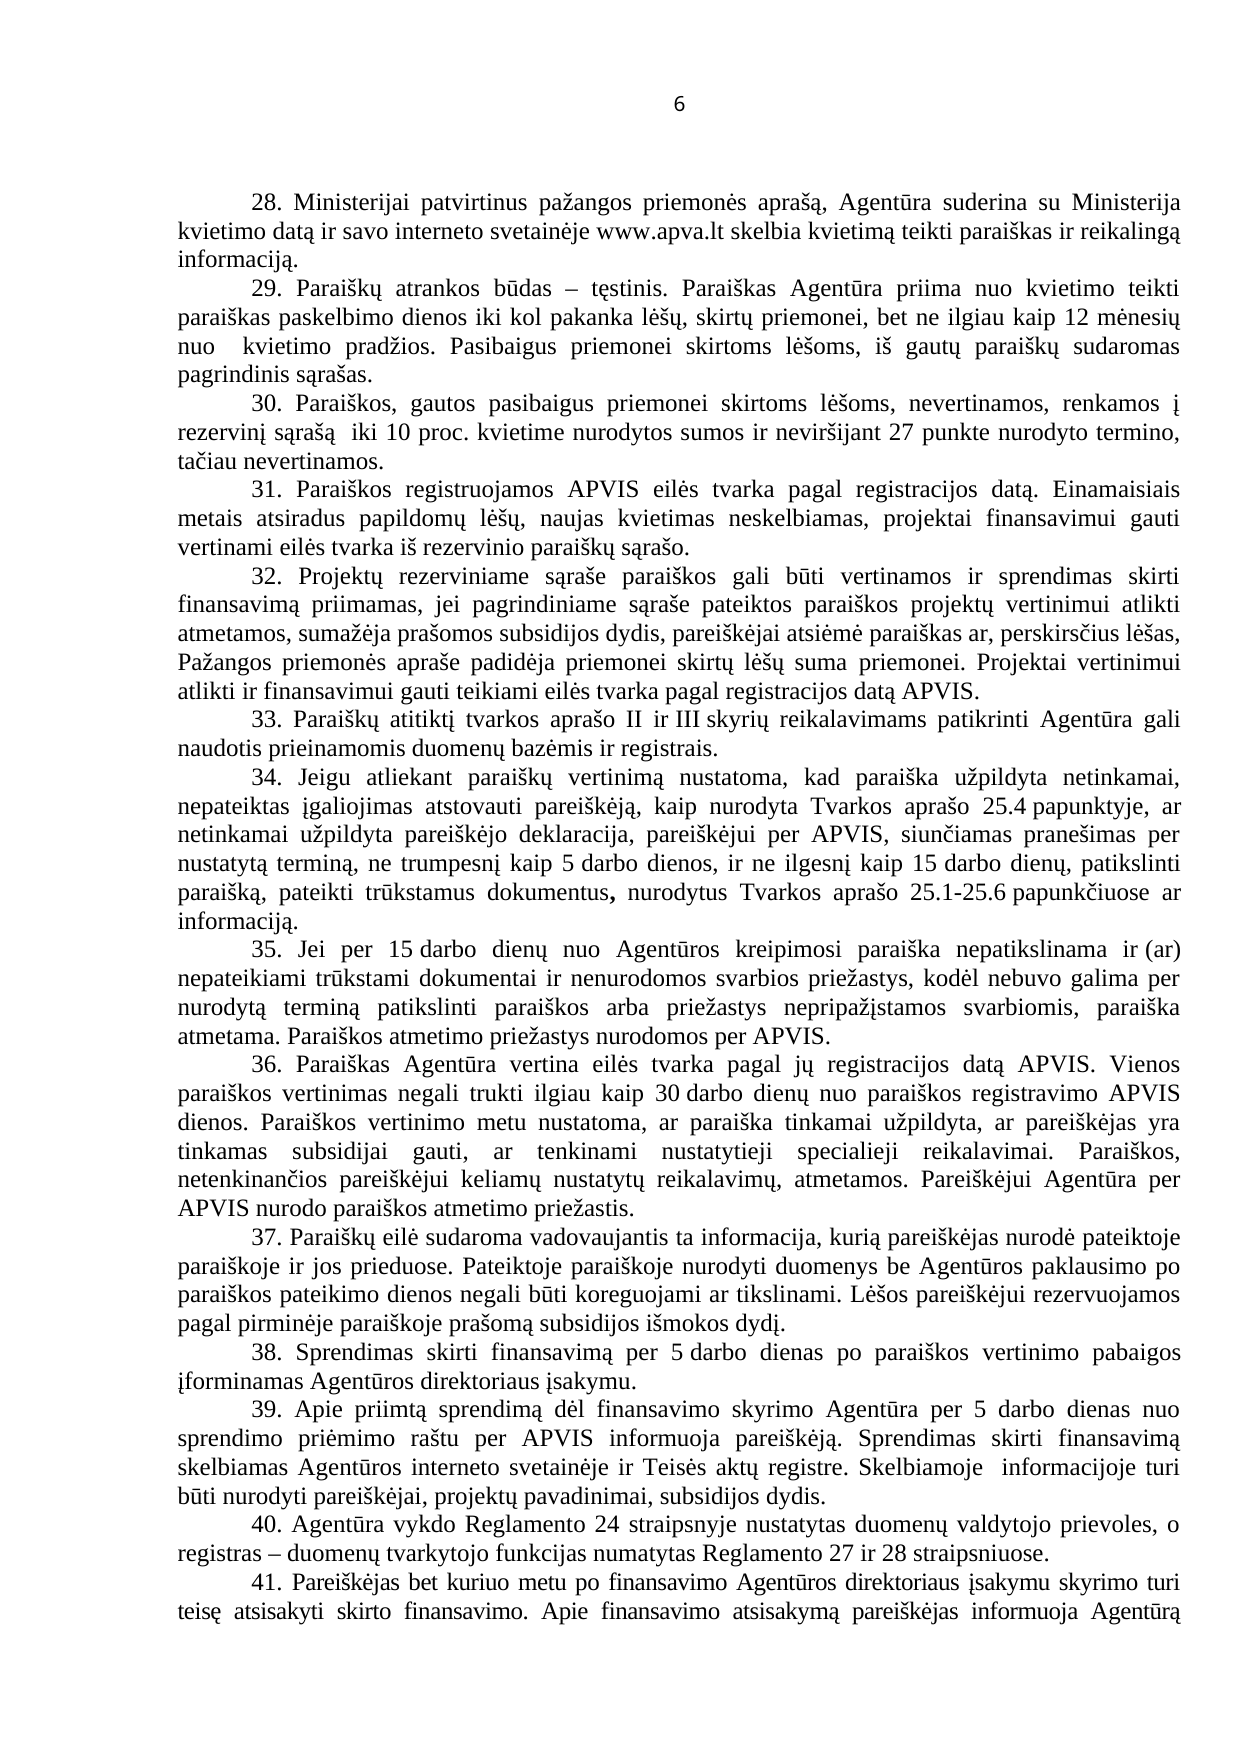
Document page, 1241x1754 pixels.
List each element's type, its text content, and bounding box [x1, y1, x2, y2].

text 28. Ministerijai patvirtinus pažangos priemonės aprašą, Agentūra suderina su Ministerija kvietimo datą ir savo interneto svetainėje www.apva.lt skelbia kvietimą teikti paraiškas ir reikalingą informaciją. [177, 187, 1181, 273]
text 40. Agentūra vykdo Reglamento 24 straipsnyje nustatytas duomenų valdytojo prievoles, o registras – duomenų tvarkytojo funkcijas numatytas Reglamento 27 ir 28 straipsniuose. [177, 1509, 1181, 1567]
text 36. Paraiškas Agentūra vertina eilės tvarka pagal jų registracijos datą APVIS. Vienos paraiškos vertinimas negali trukti ilgiau kaip 30 darbo dienų nuo paraiškos registravimo APVIS dienos. Paraiškos vertinimo metu nustatoma, ar paraiška tinkamai užpildyta, ar pareiškėjas yra tinkamas subsidijai gauti, ar tenkinami nustatytieji specialieji reikalavimai. Paraiškos, netenkinančios pareiškėjui keliamų nustatytų reikalavimų, atmetamos. Pareiškėjui Agentūra per APVIS nurodo paraiškos atmetimo priežastis. [177, 1049, 1181, 1222]
text 30. Paraiškos, gautos pasibaigus priemonei skirtoms lėšoms, nevertinamos, renkamos į rezervinį sąrašą iki 10 proc. kvietime nurodytos sumos ir neviršijant 27 punkte nurodyto termino, tačiau nevertinamos. [177, 388, 1181, 474]
text 29. Paraiškų atrankos būdas – tęstinis. Paraiškas Agentūra priima nuo kvietimo teikti paraiškas paskelbimo dienos iki kol pakanka lėšų, skirtų priemonei, bet ne ilgiau kaip 12 mėnesių nuo kvietimo pradžios. Pasibaigus priemonei skirtoms lėšoms, iš gautų paraiškų sudaromas pagrindinis sąrašas. [177, 273, 1181, 388]
text 33. Paraiškų atitiktį tvarkos aprašo II ir III skyrių reikalavimams patikrinti Agentūra gali naudotis prieinamomis duomenų bazėmis ir registrais. [177, 704, 1181, 762]
text 32. Projektų rezerviniame sąraše paraiškos gali būti vertinamos ir sprendimas skirti finansavimą priimamas, jei pagrindiniame sąraše pateiktos paraiškos projektų vertinimui atlikti atmetamos, sumažėja prašomos subsidijos dydis, pareiškėjai atsiėmė paraiškas ar, perskirsčius lėšas, Pažangos priemonės apraše padidėja priemonei skirtų lėšų suma priemonei. Projektai vertinimui atlikti ir finansavimui gauti teikiami eilės tvarka pagal registracijos datą APVIS. [177, 561, 1181, 704]
text 37. Paraiškų eilė sudaroma vadovaujantis ta informacija, kurią pareiškėjas nurodė pateiktoje paraiškoje ir jos prieduose. Pateiktoje paraiškoje nurodyti duomenys be Agentūros paklausimo po paraiškos pateikimo dienos negali būti koreguojami ar tikslinami. Lėšos pareiškėjui rezervuojamos pagal pirminėje paraiškoje prašomą subsidijos išmokos dydį. [177, 1222, 1181, 1337]
text 38. Sprendimas skirti finansavimą per 5 darbo dienas po paraiškos vertinimo pabaigos įforminamas Agentūros direktoriaus įsakymu. [177, 1337, 1181, 1394]
text 34. Jeigu atliekant paraiškų vertinimą nustatoma, kad paraiška užpildyta netinkamai, nepateiktas įgaliojimas atstovauti pareiškėją, kaip nurodyta Tvarkos aprašo 25.4 papunktyje, ar netinkamai užpildyta pareiškėjo deklaracija, pareiškėjui per APVIS, siunčiamas pranešimas per nustatytą terminą, ne trumpesnį kaip 5 darbo dienos, ir ne ilgesnį kaip 15 darbo dienų, patikslinti paraišką, pateikti trūkstamus dokumentus, nurodytus Tvarkos aprašo 25.1-25.6 papunkčiuose ar informaciją. [177, 762, 1181, 934]
text 41. Pareiškėjas bet kuriuo metu po finansavimo Agentūros direktoriaus įsakymu skyrimo turi teisę atsisakyti skirto finansavimo. Apie finansavimo atsisakymą pareiškėjas informuoja Agentūrą [177, 1567, 1181, 1624]
text 39. Apie priimtą sprendimą dėl finansavimo skyrimo Agentūra per 5 darbo dienas nuo sprendimo priėmimo raštu per APVIS informuoja pareiškėją. Sprendimas skirti finansavimą skelbiamas Agentūros interneto svetainėje ir Teisės aktų registre. Skelbiamoje informacijoje turi būti nurodyti pareiškėjai, projektų pavadinimai, subsidijos dydis. [177, 1394, 1181, 1509]
text 31. Paraiškos registruojamos APVIS eilės tvarka pagal registracijos datą. Einamaisiais metais atsiradus papildomų lėšų, naujas kvietimas neskelbiamas, projektai finansavimui gauti vertinami eilės tvarka iš rezervinio paraiškų sąrašo. [177, 474, 1181, 561]
text 35. Jei per 15 darbo dienų nuo Agentūros kreipimosi paraiška nepatikslinama ir (ar) nepateikiami trūkstami dokumentai ir nenurodomos svarbios priežastys, kodėl nebuvo galima per nurodytą terminą patikslinti paraiškos arba priežastys nepripažįstamos svarbiomis, paraiška atmetama. Paraiškos atmetimo priežastys nurodomos per APVIS. [177, 934, 1181, 1049]
